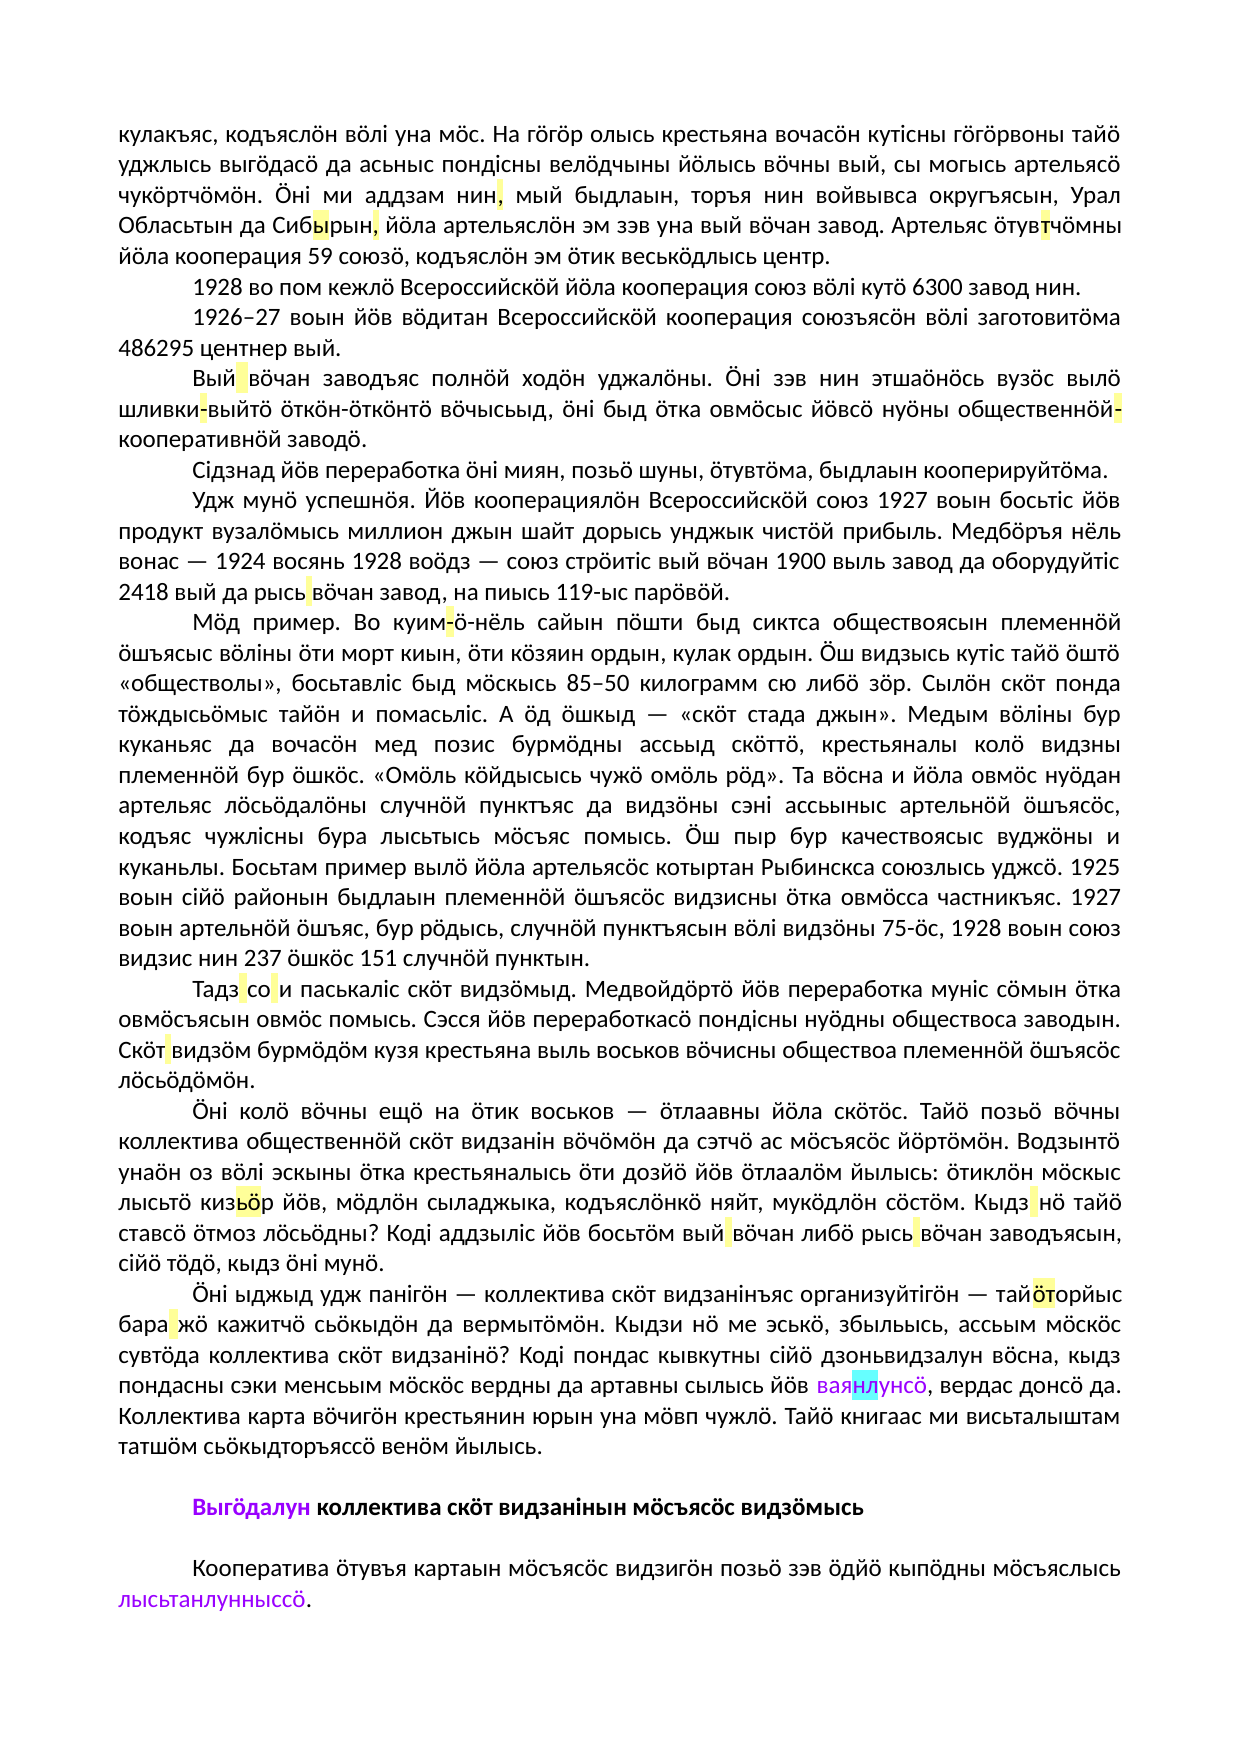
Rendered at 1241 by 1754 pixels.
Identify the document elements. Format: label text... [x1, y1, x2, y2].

text 1928 во пом кежлӧ Всероссийскӧй йӧла кооперация союз вӧлі кутӧ 6300 завод нин. [118, 271, 1122, 301]
text Ӧні колӧ вӧчны ещӧ на ӧтик воськов — ӧтлаавны йӧла скӧтӧс. Тайӧ позьӧ вӧчны коллектива общественнӧй скӧт видзанін вӧчӧмӧн да сэтчӧ ас мӧсъясӧс йӧртӧмӧн. Водзынтӧ унаӧн оз вӧлі эскыны ӧтка крестьяналысь ӧти дозйӧ йӧв ӧтлаалӧм йылысь: ӧтиклӧн мӧскыс лысьтӧ кизьӧр йӧв, мӧдлӧн сыладжыка, кодъяслӧнкӧ няйт, мукӧдлӧн сӧстӧм. Кыдз нӧ тайӧ ставсӧ ӧтмоз лӧсьӧдны? Коді аддзыліс йӧв босьтӧм вый вӧчан либӧ рысь вӧчан заводъясын, сійӧ тӧдӧ, кыдз ӧні мунӧ. [118, 1095, 1122, 1278]
text кулакъяс, кодъяслӧн вӧлі уна мӧс. На гӧгӧр олысь крестьяна вочасӧн кутісны гӧгӧрвоны тайӧ уджлысь выгӧдасӧ да асьныс пондісны велӧдчыны йӧлысь вӧчны вый, сы могысь артельясӧ чукӧртчӧмӧн. Ӧні ми аддзам нин, мый быдлаын, торъя нин войвывса округъясын, Урал Обласьтын да Сибырын, йӧла артельяслӧн эм зэв уна вый вӧчан завод. Артельяс ӧтувтчӧмны йӧла кооперация 59 союзӧ, кодъяслӧн эм ӧтик веськӧдлысь центр. [118, 118, 1122, 271]
text Мӧд пример. Во куим-ӧ-нёль сайын пӧшти быд сиктса обществоясын племеннӧй ӧшъясыс вӧліны ӧти морт киын, ӧти кӧзяин ордын, кулак ордын. Ӧш видзысь кутіс тайӧ ӧштӧ «обществолы», босьтавліс быд мӧскысь 85–50 килограмм сю либӧ зӧр. Сылӧн скӧт понда тӧждысьӧмыс тайӧн и помасьліс. А ӧд ӧшкыд — «скӧт стада джын». Медым вӧліны бур куканьяс да вочасӧн мед позис бурмӧдны ассьыд скӧттӧ, крестьяналы колӧ видзны племеннӧй бур ӧшкӧс. «Омӧль кӧйдысысь чужӧ омӧль рӧд». Та вӧсна и йӧла овмӧс нуӧдан артельяс лӧсьӧдалӧны случнӧй пунктъяс да видзӧны сэні ассьыныс артельнӧй ӧшъясӧс, кодъяс чужлісны бура лысьтысь мӧсъяс помысь. Ӧш пыр бур качествоясыс вуджӧны и куканьлы. Босьтам пример вылӧ йӧла артельясӧс котыртан Рыбинскса союзлысь уджсӧ. 1925 воын сійӧ районын быдлаын племеннӧй ӧшъясӧс видзисны ӧтка овмӧсса частникъяс. 1927 воын артельнӧй ӧшъяс, бур рӧдысь, случнӧй пунктъясын вӧлі видзӧны 75-ӧс, 1928 воын союз видзис нин 237 ӧшкӧс 151 случнӧй пунктын. [118, 606, 1122, 973]
text Тадз со и паськаліс скӧт видзӧмыд. Медвойдӧртӧ йӧв переработка муніс сӧмын ӧтка овмӧсъясын овмӧс помысь. Сэсся йӧв переработкасӧ пондісны нуӧдны обществоса заводын. Скӧт видзӧм бурмӧдӧм кузя крестьяна выль воськов вӧчисны обществоа племеннӧй ӧшъясӧс лӧсьӧдӧмӧн. [118, 973, 1122, 1095]
text Сідзнад йӧв переработка ӧні миян, позьӧ шуны, ӧтувтӧма, быдлаын кооперируйтӧма. [118, 454, 1122, 484]
text 1926–27 воын йӧв вӧдитан Всероссийскӧй кооперация союзъясӧн вӧлі заготовитӧма 486295 центнер вый. [118, 301, 1122, 362]
text Кооператива ӧтувъя картаын мӧсъясӧс видзигӧн позьӧ зэв ӧдйӧ кыпӧдны мӧсъяслысь лысьтанлунныссӧ. [118, 1553, 1122, 1614]
text Ӧні ыджыд удж панігӧн — коллектива скӧт видзанінъяс организуйтігӧн — тайӧторйыс бара жӧ кажитчӧ сьӧкыдӧн да вермытӧмӧн. Кыдзи нӧ ме эськӧ, збыльысь, ассьым мӧскӧс сувтӧда коллектива скӧт видзанінӧ? Коді пондас кывкутны сійӧ дзоньвидзалун вӧсна, кыдз пондасны сэки менсьым мӧскӧс вердны да артавны сылысь йӧв ваянлунсӧ, вердас донсӧ да. Коллектива карта вӧчигӧн крестьянин юрын уна мӧвп чужлӧ. Тайӧ книгаас ми висьталыштам татшӧм сьӧкыдторъяссӧ венӧм йылысь. [118, 1278, 1122, 1461]
text Выгӧдалун коллектива скӧт видзанінын мӧсъясӧс видзӧмысь [118, 1492, 1122, 1522]
text Вый вӧчан заводъяс полнӧй ходӧн уджалӧны. Ӧні зэв нин этшаӧнӧсь вузӧс вылӧ шливки-выйтӧ ӧткӧн-ӧткӧнтӧ вӧчысьыд, ӧні быд ӧтка овмӧсыс йӧвсӧ нуӧны общественнӧй-кооперативнӧй заводӧ. [118, 362, 1122, 454]
text Удж мунӧ успешнӧя. Йӧв кооперациялӧн Всероссийскӧй союз 1927 воын босьтіс йӧв продукт вузалӧмысь миллион джын шайт дорысь унджык чистӧй прибыль. Медбӧръя нёль вонас — 1924 восянь 1928 воӧдз — союз стрӧитіс вый вӧчан 1900 выль завод да оборудуйтіс 2418 вый да рысь вӧчан завод, на пиысь 119-ыс парӧвӧй. [118, 484, 1122, 606]
